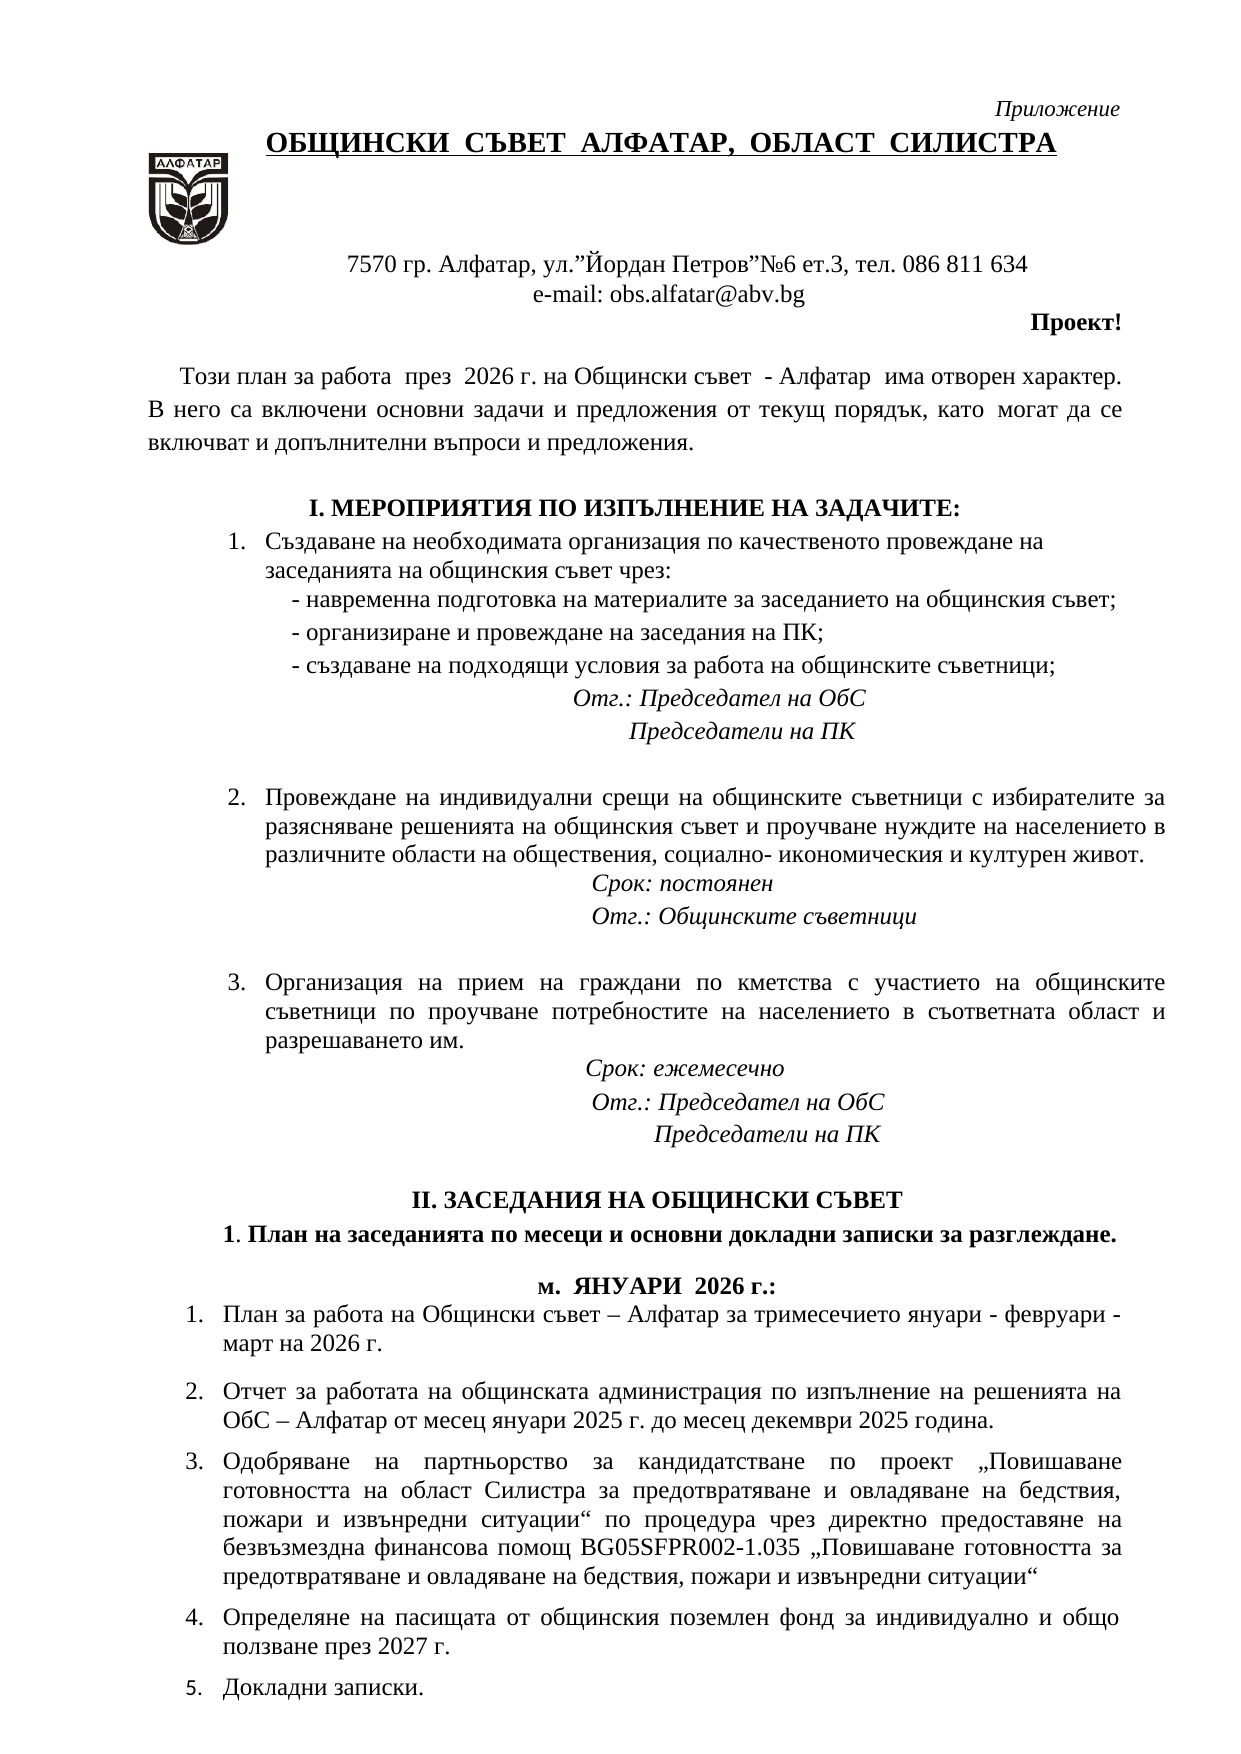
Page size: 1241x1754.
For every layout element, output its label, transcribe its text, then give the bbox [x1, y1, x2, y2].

list План за работа на Общински съвет – Алфатар за тримесечието януари - февруари - март на 2026 г. [185, 1299, 1122, 1357]
text м. ЯНУАРИ 2026 г.: [148, 1271, 1166, 1299]
list Организация на прием на граждани по кметства с участието на общинските съветници по проучване потребностите на населението в съответната област и разрешаването им. [227, 967, 1167, 1053]
text Срок: постоянен [148, 868, 1167, 897]
text 7570 гр. Алфатар, ул.”Йордан Петров”№6 ет.3, тел. 086 811 634 [148, 245, 1131, 279]
text Този план за работа през 2026 г. на Общински съвет - Алфатар има отворен характер. В него са включени основни задачи и предложения от текущ порядък, като могат да се включват и допълнителни въпроси и предложения. [148, 361, 1122, 456]
text 1. План на заседанията по месеци и основни докладни записки за разглеждане. [148, 1219, 1166, 1247]
text Отг.: Председател на ОбС [148, 683, 1167, 712]
text Отг.: Общинските съветници [148, 901, 1167, 930]
text ІІ. ЗАСЕДАНИЯ НА ОБЩИНСКИ СЪВЕТ [148, 1186, 1166, 1214]
list Определяне на пасищата от общинския поземлен фонд за индивидуално и общо ползване през 2027 г. [185, 1602, 1121, 1660]
list Провеждане на индивидуални срещи на общинските съветници с избирателите за разясняване решенията на общинския съвет и проучване нуждите на населението в различните области на обществения, социално- икономическия и културен живот. [227, 782, 1167, 868]
list Докладни записки. [185, 1672, 1122, 1702]
text Проект! [148, 307, 1122, 336]
text Председатели на ПК [148, 1119, 1167, 1148]
text - организиране и провеждане на заседания на ПК; [148, 617, 1124, 646]
text - навременна подготовка на материалите за заседанието на общинския съвет; [148, 584, 1167, 613]
text Председатели на ПК [148, 716, 1167, 745]
list Създаване на необходимата организация по качественото провеждане на заседанията на общинския съвет чрез: [227, 526, 1167, 584]
text Срок: ежемесечно [148, 1053, 1167, 1082]
text ОБЩИНСКИ СЪВЕТ АЛФАТАР, ОБЛАСТ СИЛИСТРА [148, 126, 1131, 245]
text Приложение [148, 95, 1122, 122]
text Отг.: Председател на ОбС [148, 1087, 1167, 1115]
text - създаване на подходящи условия за работа на общинските съветници; [148, 650, 1167, 679]
text e-mail: obs.alfatar@abv.bg [148, 279, 1131, 307]
list Одобряване на партньорство за кандидатстване по проект „Повишаване готовността на област Силистра за предотвратяване и овладяване на бедствия, пожари и извънредни ситуации“ по процедура чрез директно предоставяне на безвъзмездна финансова помощ BG05SFPR002-1.035 „Повишаване готовността за предотвратяване и овладяване на бедствия, пожари и извънредни ситуации“ [185, 1446, 1122, 1590]
list Отчет за работата на общинската администрация по изпълнение на решенията на ОбС – Алфатар от месец януари 2025 г. до месец декември 2025 година. [185, 1376, 1122, 1434]
text І. МЕРОПРИЯТИЯ ПО ИЗПЪЛНЕНИЕ НА ЗАДАЧИТЕ: [148, 493, 1122, 522]
